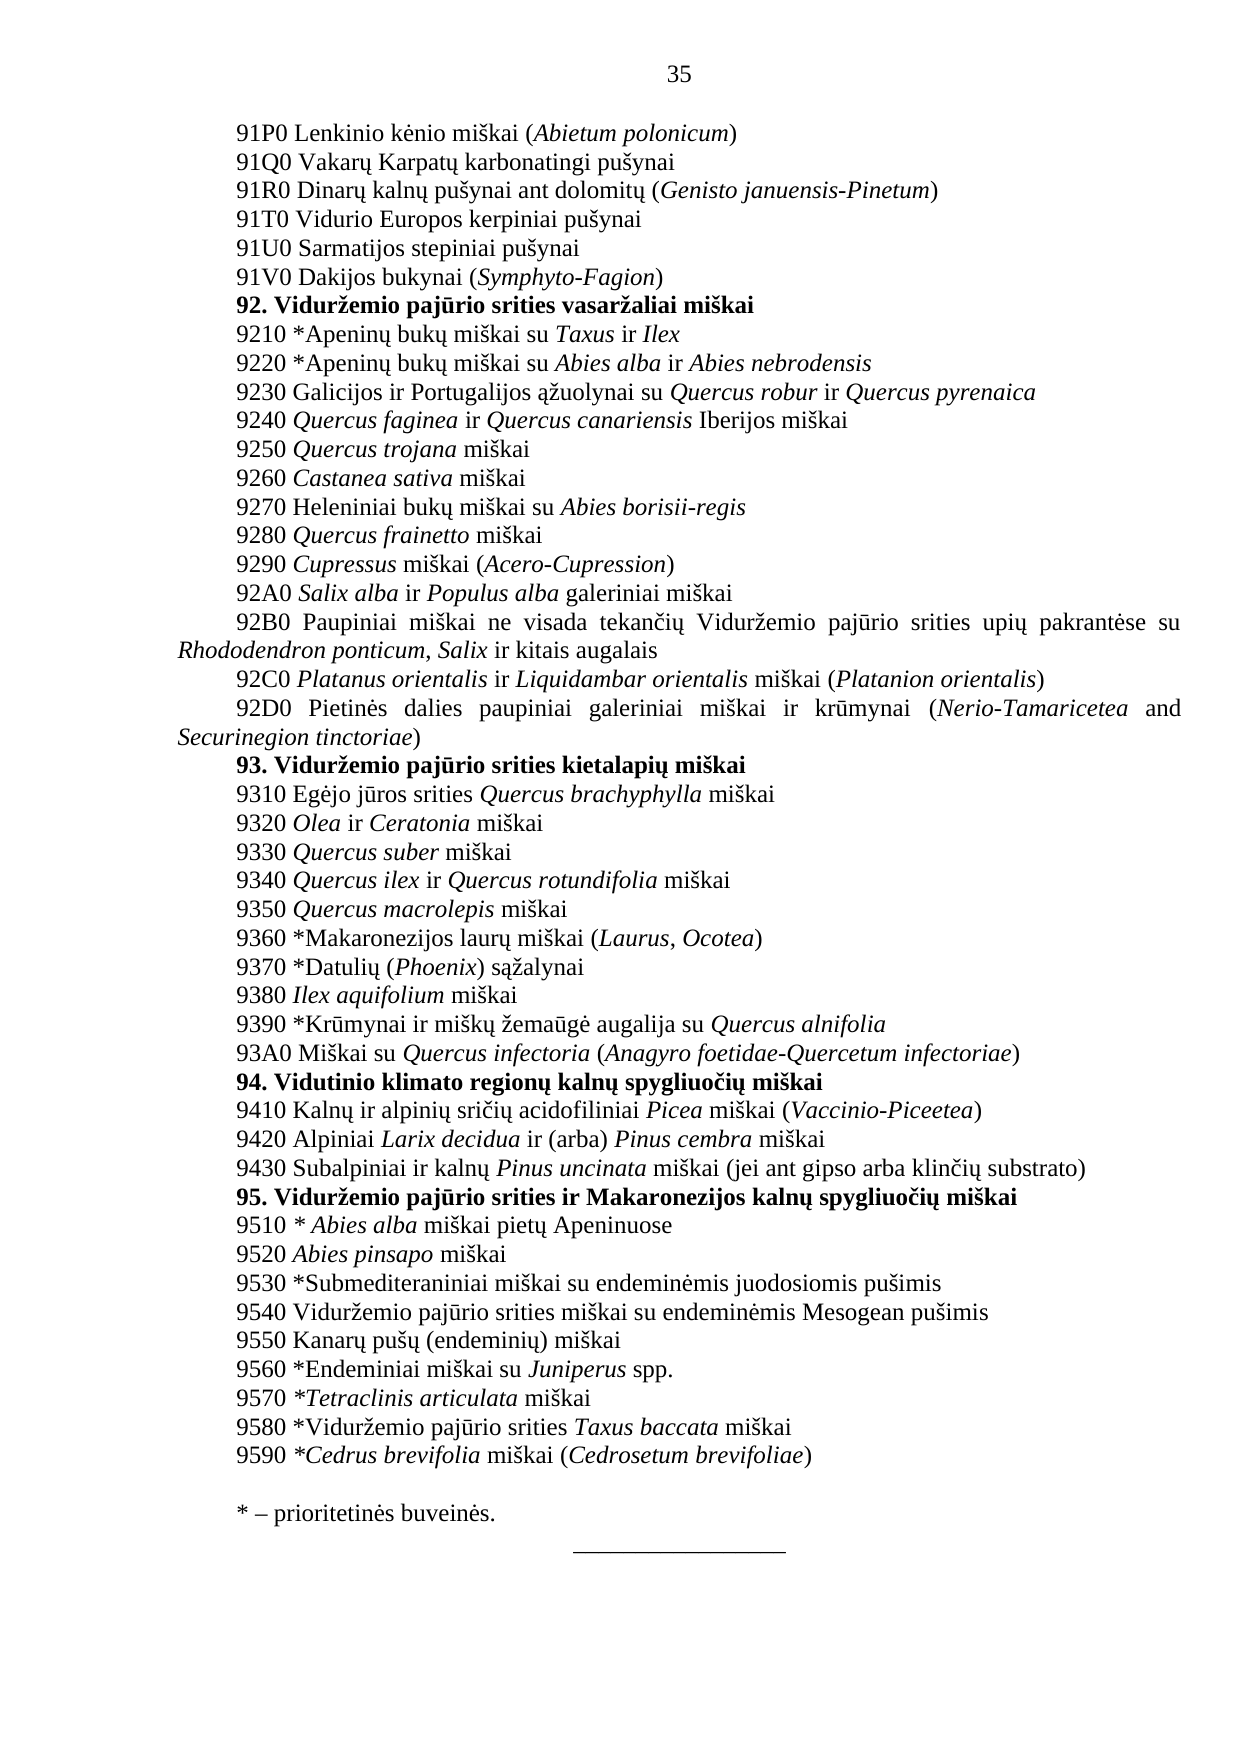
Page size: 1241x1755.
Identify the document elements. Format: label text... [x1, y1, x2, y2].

text 92B0 Paupiniai miškai ne visada tekančių Viduržemio pajūrio srities upių pakrantėse su Rhododendron ponticum, Salix ir kitais augalais [177, 607, 1181, 664]
text 91T0 Vidurio Europos kerpiniai pušynai [177, 204, 1181, 233]
text 9310 Egėjo jūros srities Quercus brachyphylla miškai [177, 779, 1181, 808]
text 92. Viduržemio pajūrio srities vasaržaliai miškai [177, 291, 1181, 319]
text 9260 Castanea sativa miškai [177, 463, 1181, 492]
text 95. Viduržemio pajūrio srities ir Makaronezijos kalnų spygliuočių miškai [177, 1182, 1181, 1211]
text 9590 *Cedrus brevifolia miškai (Cedrosetum brevifoliae) [177, 1441, 1181, 1469]
text 9280 Quercus frainetto miškai [177, 521, 1181, 549]
text 9380 Ilex aquifolium miškai [177, 981, 1181, 1009]
text 9390 *Krūmynai ir miškų žemaūgė augalija su Quercus alnifolia [177, 1009, 1181, 1038]
text 94. Vidutinio klimato regionų kalnų spygliuočių miškai [177, 1067, 1181, 1096]
text * – prioritetinės buveinės. [177, 1498, 1181, 1527]
text 91P0 Lenkinio kėnio miškai (Abietum polonicum) [177, 118, 1181, 147]
text 9240 Quercus faginea ir Quercus canariensis Iberijos miškai [177, 406, 1181, 434]
text 9560 *Endeminiai miškai su Juniperus spp. [177, 1354, 1181, 1383]
text 91U0 Sarmatijos stepiniai pušynai [177, 233, 1181, 262]
text _________________ [177, 1527, 1181, 1556]
text 9320 Olea ir Ceratonia miškai [177, 808, 1181, 837]
text 9290 Cupressus miškai (Acero-Cupression) [177, 549, 1181, 578]
text 9430 Subalpiniai ir kalnų Pinus uncinata miškai (jei ant gipso arba klinčių substrato) [177, 1153, 1181, 1182]
text 9580 *Viduržemio pajūrio srities Taxus baccata miškai [177, 1412, 1181, 1441]
text 9550 Kanarų pušų (endeminių) miškai [177, 1326, 1181, 1354]
text 9520 Abies pinsapo miškai [177, 1239, 1181, 1268]
text 9210 *Apeninų bukų miškai su Taxus ir Ilex [177, 319, 1181, 348]
text 9330 Quercus suber miškai [177, 837, 1181, 866]
text 9230 Galicijos ir Portugalijos ąžuolynai su Quercus robur ir Quercus pyrenaica [177, 377, 1181, 406]
text 9350 Quercus macrolepis miškai [177, 894, 1181, 923]
text 9270 Heleniniai bukų miškai su Abies borisii-regis [177, 492, 1181, 521]
text 9250 Quercus trojana miškai [177, 434, 1181, 463]
text 9340 Quercus ilex ir Quercus rotundifolia miškai [177, 866, 1181, 894]
text 93A0 Miškai su Quercus infectoria (Anagyro foetidae-Quercetum infectoriae) [177, 1038, 1181, 1067]
text 91R0 Dinarų kalnų pušynai ant dolomitų (Genisto januensis-Pinetum) [177, 176, 1181, 204]
text 9570 *Tetraclinis articulata miškai [177, 1383, 1181, 1412]
text 91V0 Dakijos bukynai (Symphyto-Fagion) [177, 262, 1181, 291]
text 92D0 Pietinės dalies paupiniai galeriniai miškai ir krūmynai (Nerio-Tamaricetea and Securinegion tinctoriae) [177, 693, 1181, 751]
text 9410 Kalnų ir alpinių sričių acidofiliniai Picea miškai (Vaccinio-Piceetea) [177, 1096, 1181, 1124]
text 9360 *Makaronezijos laurų miškai (Laurus, Ocotea) [177, 923, 1181, 952]
text 92C0 Platanus orientalis ir Liquidambar orientalis miškai (Platanion orientalis) [177, 664, 1181, 693]
text 9530 *Submediteraniniai miškai su endeminėmis juodosiomis pušimis [177, 1268, 1181, 1297]
text 9220 *Apeninų bukų miškai su Abies alba ir Abies nebrodensis [177, 348, 1181, 377]
text 9540 Viduržemio pajūrio srities miškai su endeminėmis Mesogean pušimis [177, 1297, 1181, 1326]
text 9420 Alpiniai Larix decidua ir (arba) Pinus cembra miškai [177, 1124, 1181, 1153]
text 93. Viduržemio pajūrio srities kietalapių miškai [177, 751, 1181, 779]
text 9370 *Datulių (Phoenix) sąžalynai [177, 952, 1181, 981]
text 91Q0 Vakarų Karpatų karbonatingi pušynai [177, 147, 1181, 176]
text 9510 * Abies alba miškai pietų Apeninuose [177, 1211, 1181, 1239]
text 92A0 Salix alba ir Populus alba galeriniai miškai [177, 578, 1181, 607]
